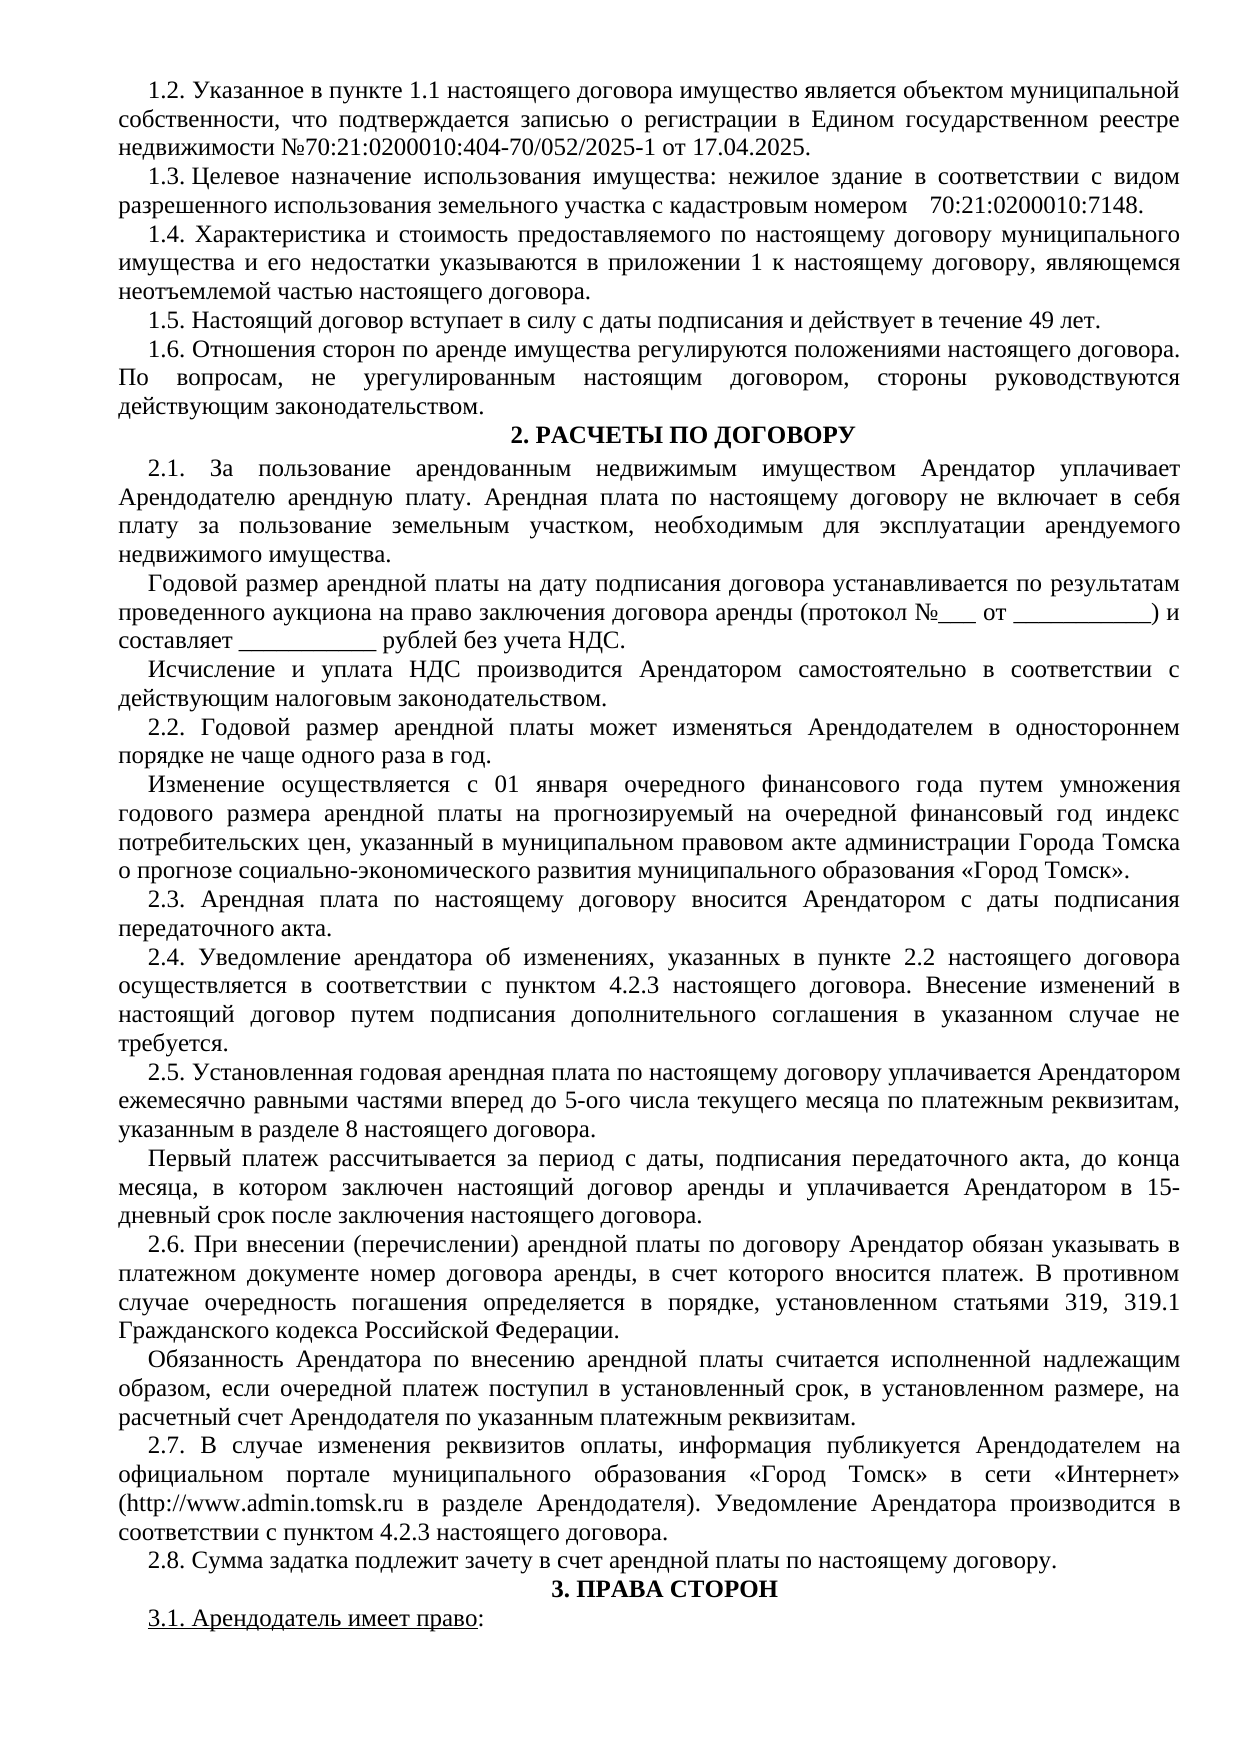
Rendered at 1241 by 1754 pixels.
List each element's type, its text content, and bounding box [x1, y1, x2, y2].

text 2.6. При внесении (перечислении) арендной платы по договору Арендатор обязан указывать в платежном документе номер договора аренды, в счет которого вносится платеж. В противном случае очередность погашения определяется в порядке, установленном статьями 319, 319.1 Гражданского кодекса Российской Федерации. [118, 1229, 1181, 1344]
text 1.6. Отношения сторон по аренде имущества регулируются положениями настоящего договора. По вопросам, не урегулированным настоящим договором, стороны руководствуются действующим законодательством. [118, 334, 1181, 420]
text 2.5. Установленная годовая арендная плата по настоящему договору уплачивается Арендатором ежемесячно равными частями вперед до 5-ого числа текущего месяца по платежным реквизитам, указанным в разделе 8 настоящего договора. [118, 1057, 1181, 1143]
text Годовой размер арендной платы на дату подписания договора устанавливается по результатам проведенного аукциона на право заключения договора аренды (протокол №___ от ___________) и составляет ___________ рублей без учета НДС. [118, 568, 1181, 654]
text 1.3. Целевое назначение использования имущества: нежилое здание в соответствии с видом разрешенного использования земельного участка с кадастровым номером 70:21:0200010:7148. [118, 161, 1181, 219]
text 2. РАСЧЕТЫ ПО ДОГОВОРУ [185, 420, 1181, 449]
text Изменение осуществляется с 01 января очередного финансового года путем умножения годового размера арендной платы на прогнозируемый на очередной финансовый год индекс потребительских цен, указанный в муниципальном правовом акте администрации Города Томска о прогнозе социально-экономического развития муниципального образования «Город Томск». [118, 769, 1181, 884]
text 1.5. Настоящий договор вступает в силу с даты подписания и действует в течение 49 лет. [118, 305, 1181, 334]
text 2.7. В случае изменения реквизитов оплаты, информация публикуется Арендодателем на официальном портале муниципального образования «Город Томск» в сети «Интернет» (http://www.admin.tomsk.ru в разделе Арендодателя). Уведомление Арендатора производится в соответствии с пунктом 4.2.3 настоящего договора. [118, 1431, 1181, 1546]
text 2.4. Уведомление арендатора об изменениях, указанных в пункте 2.2 настоящего договора осуществляется в соответствии с пунктом 4.2.3 настоящего договора. Внесение изменений в настоящий договор путем подписания дополнительного соглашения в указанном случае не требуется. [118, 942, 1181, 1057]
text 2.3. Арендная плата по настоящему договору вносится Арендатором с даты подписания передаточного акта. [118, 884, 1181, 942]
text 2.2. Годовой размер арендной платы может изменяться Арендодателем в одностороннем порядке не чаще одного раза в год. [118, 712, 1181, 769]
text 3. ПРАВА СТОРОН [118, 1574, 1181, 1603]
text Первый платеж рассчитывается за период с даты, подписания передаточного акта, до конца месяца, в котором заключен настоящий договор аренды и уплачивается Арендатором в 15-дневный срок после заключения настоящего договора. [118, 1143, 1181, 1229]
text 2.8. Сумма задатка подлежит зачету в счет арендной платы по настоящему договору. [118, 1546, 1181, 1574]
text Обязанность Арендатора по внесению арендной платы считается исполненной надлежащим образом, если очередной платеж поступил в установленный срок, в установленном размере, на расчетный счет Арендодателя по указанным платежным реквизитам. [118, 1344, 1181, 1431]
text 2.1. За пользование арендованным недвижимым имуществом Арендатор уплачивает Арендодателю арендную плату. Арендная плата по настоящему договору не включает в себя плату за пользование земельным участком, необходимым для эксплуатации арендуемого недвижимого имущества. [118, 453, 1181, 568]
text Исчисление и уплата НДС производится Арендатором самостоятельно в соответствии с действующим налоговым законодательством. [118, 654, 1181, 712]
text 1.2. Указанное в пункте 1.1 настоящего договора имущество является объектом муниципальной собственности, что подтверждается записью о регистрации в Едином государственном реестре недвижимости №70:21:0200010:404-70/052/2025-1 от 17.04.2025. [118, 75, 1181, 161]
text 3.1. Арендодатель имеет право: [148, 1603, 1181, 1632]
text 1.4. Характеристика и стоимость предоставляемого по настоящему договору муниципального имущества и его недостатки указываются в приложении 1 к настоящему договору, являющемся неотъемлемой частью настоящего договора. [118, 219, 1181, 305]
